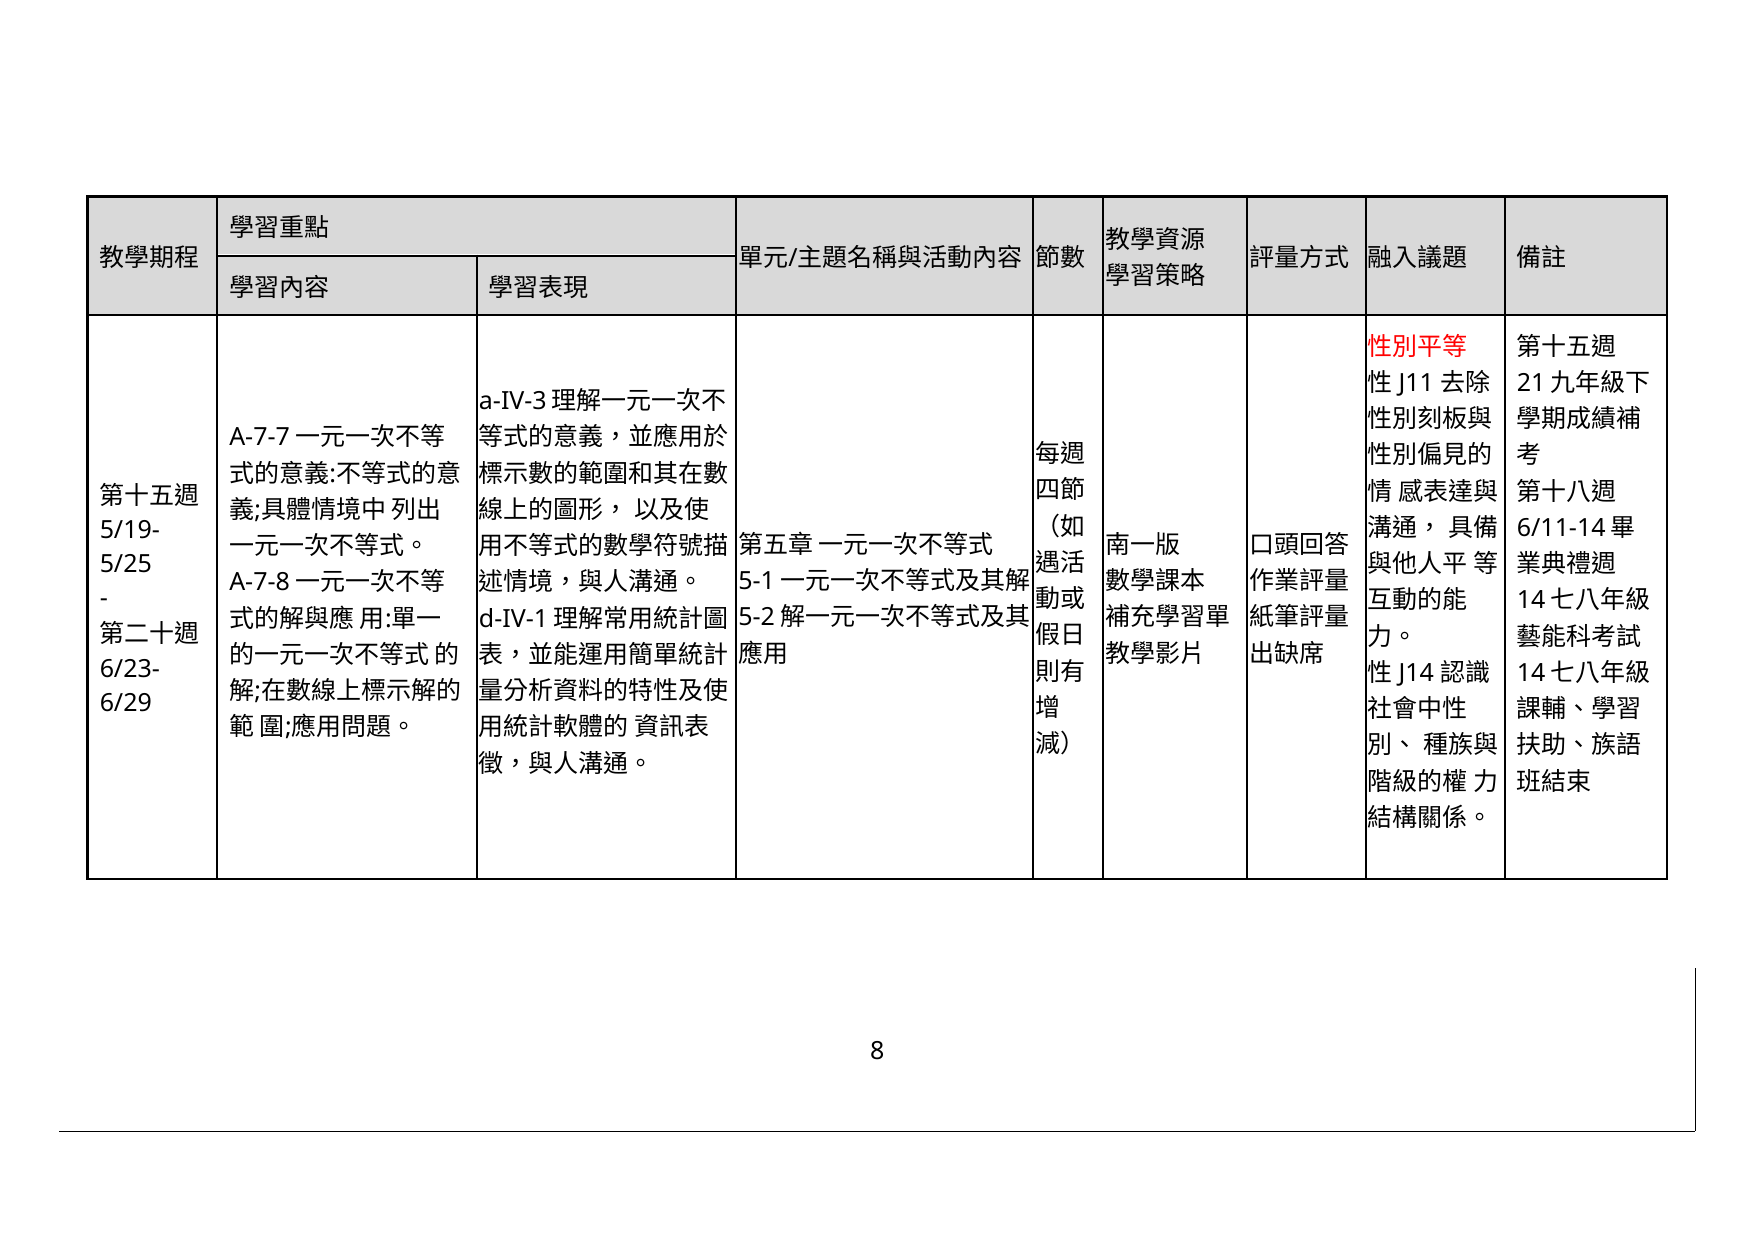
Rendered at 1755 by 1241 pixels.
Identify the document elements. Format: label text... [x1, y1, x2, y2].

table_header 單元/主題名稱與活動內容 [737, 198, 1032, 314]
table_cell 每週四節 （如遇活動或假日則有增減） [1034, 316, 1102, 878]
table_header 教學期程 [89, 198, 216, 314]
table_cell 第十五週 21九年級下學期成績補考 第十八週 6/11-14畢業典禮週 14七八年級藝能科考試 14七八年級課輔、學習扶助、族語班結束 [1506, 316, 1666, 878]
table_cell 性別平等 性 J11 去除性別刻板與 性別偏見的情 感表達與溝通， 具備與他人平 等互動的能力。 性 J14 認識社會中性別、 種族與階級的權 力結構關係。 [1367, 316, 1504, 878]
table_cell 南一版 數學課本 補充學習單 教學影片 [1104, 316, 1246, 878]
table_cell 口頭回答 作業評量 紙筆評量 出缺席 [1248, 316, 1365, 878]
table_cell 第十五週5/19-5/25 - 第二十週6/23-6/29 [89, 316, 216, 878]
table_header 學習重點 [218, 198, 735, 254]
table_cell 學習表現 [478, 257, 735, 314]
table_cell 第五章 一元一次不等式 5-1一元一次不等式及其解 5-2解一元一次不等式及其應用 [737, 316, 1032, 878]
table_cell A-7-7一元一次不等式的意義:不等式的意義;具體情境中 列出一元一次不等式。 A-7-8一元一次不等式的解與應 用:單一的一元一次不等式 的解;在數線上標示解的範 圍;應用問題。 [218, 316, 476, 878]
table_header 融入議題 [1367, 198, 1504, 314]
table_header 節數 [1034, 198, 1102, 314]
table_header 教學資源 學習策略 [1104, 198, 1246, 314]
table_header 備註 [1506, 198, 1666, 314]
table_header 評量方式 [1248, 198, 1365, 314]
table_cell 學習內容 [218, 257, 476, 314]
table_cell a-IV-3理解一元一次不等式的意義，並應用於標示數的範圍和其在數線上的圖形， 以及使用不等式的數學符號描述情境，與人溝通。 d-IV-1理解常用統計圖表，並能運用簡單統計量分析資料的特性及使用統計軟體的 資訊表徵，與人溝通。 [478, 316, 735, 878]
